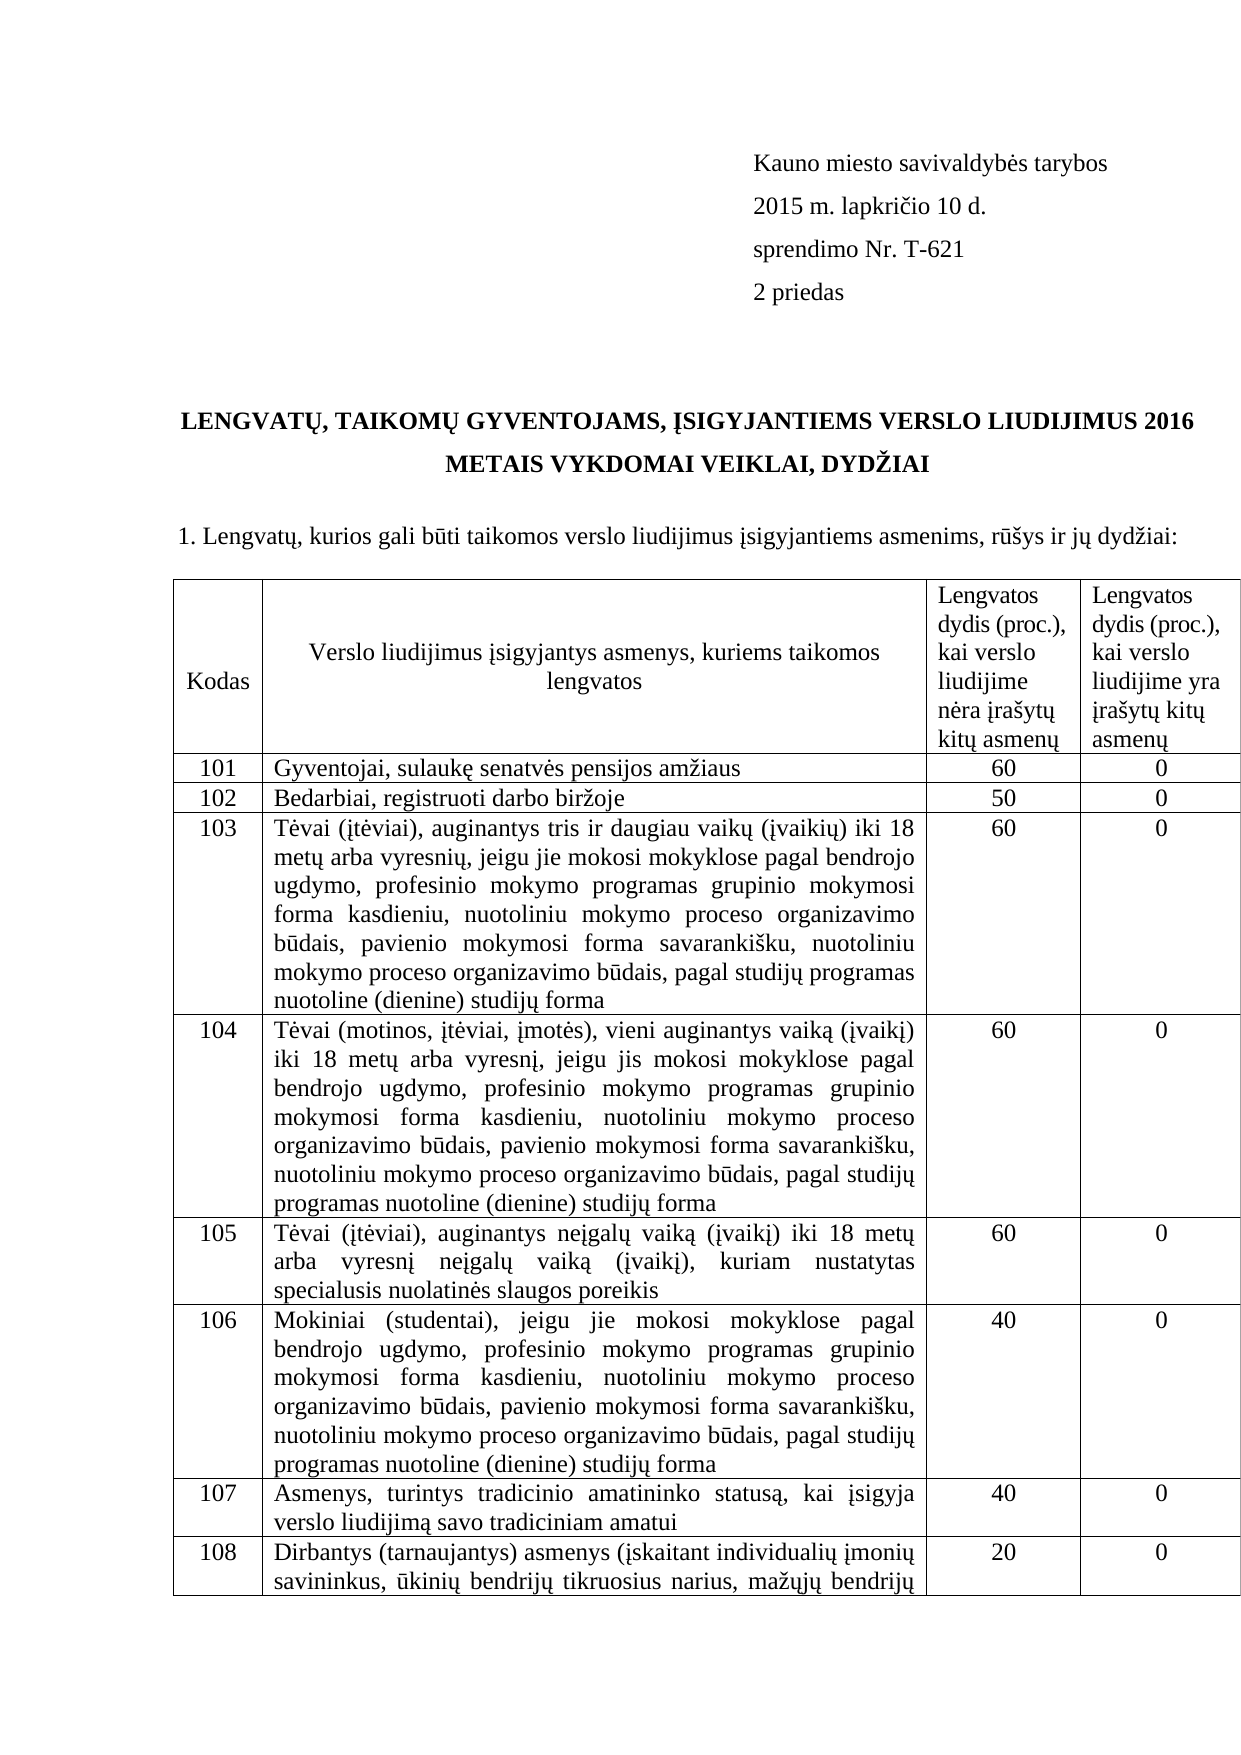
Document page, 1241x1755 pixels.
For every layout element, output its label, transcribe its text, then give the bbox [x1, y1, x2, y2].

table_cell 0 [1081, 754, 1240, 782]
table_cell Asmenys, turintys tradicinio amatininko statusą, kai įsigyja verslo liudijimą savo tradiciniam amatui [263, 1479, 926, 1536]
table_cell 108 [174, 1537, 262, 1594]
table_cell 102 [174, 783, 262, 812]
table_header Verslo liudijimus įsigyjantys asmenys, kuriems taikomos lengvatos [263, 580, 926, 752]
table_header Lengvatos dydis (proc.), kai verslo liudijime yra įrašytų kitų asmenų [1081, 580, 1240, 752]
text 1. Lengvatų, kurios gali būti taikomos verslo liudijimus įsigyjantiems asmenims, rūšys ir jų dydžiai: [177, 521, 1198, 550]
table_cell 20 [927, 1537, 1080, 1594]
table_cell Bedarbiai, registruoti darbo biržoje [263, 783, 926, 812]
table_cell 40 [927, 1305, 1080, 1477]
table_cell 0 [1081, 1218, 1240, 1304]
table_cell 50 [927, 783, 1080, 812]
table_cell 0 [1081, 1479, 1240, 1536]
text Kauno miesto savivaldybės tarybos [753, 148, 1198, 176]
table_cell 107 [174, 1479, 262, 1536]
table_cell Mokiniai (studentai), jeigu jie mokosi mokyklose pagal bendrojo ugdymo, profesinio mokymo programas grupinio mokymosi forma kasdieniu, nuotoliniu mokymo proceso organizavimo būdais, pavienio mokymosi forma savarankišku, nuotoliniu mokymo proceso organizavimo būdais, pagal studijų programas nuotoline (dienine) studijų forma [263, 1305, 926, 1477]
table_cell 105 [174, 1218, 262, 1304]
table_cell 106 [174, 1305, 262, 1477]
table_cell Gyventojai, sulaukę senatvės pensijos amžiaus [263, 754, 926, 782]
table_cell Tėvai (įtėviai), auginantys neįgalų vaiką (įvaikį) iki 18 metų arba vyresnį neįgalų vaiką (įvaikį), kuriam nustatytas specialusis nuolatinės slaugos poreikis [263, 1218, 926, 1304]
table_cell 0 [1081, 813, 1240, 1014]
text LENGVATŲ, TAIKOMŲ GYVENTOJAMS, ĮSIGYJANTIEMS VERSLO LIUDIJIMUS 2016 METAIS VYKDOMAI VEIKLAI, DYDŽIAI [177, 406, 1198, 478]
table_cell 0 [1081, 783, 1240, 812]
table_cell 60 [927, 813, 1080, 1014]
table_cell 0 [1081, 1305, 1240, 1477]
table_cell 0 [1081, 1537, 1240, 1594]
table_cell 40 [927, 1479, 1080, 1536]
text sprendimo Nr. T-621 [753, 234, 1198, 263]
table_cell 60 [927, 754, 1080, 782]
text 2 priedas [753, 277, 1198, 306]
table_cell Tėvai (motinos, įtėviai, įmotės), vieni auginantys vaiką (įvaikį) iki 18 metų arba vyresnį, jeigu jis mokosi mokyklose pagal bendrojo ugdymo, profesinio mokymo programas grupinio mokymosi forma kasdieniu, nuotoliniu mokymo proceso organizavimo būdais, pavienio mokymosi forma savarankišku, nuotoliniu mokymo proceso organizavimo būdais, pagal studijų programas nuotoline (dienine) studijų forma [263, 1015, 926, 1217]
table_cell 104 [174, 1015, 262, 1217]
table_cell Dirbantys (tarnaujantys) asmenys (įskaitant individualių įmonių savininkus, ūkinių bendrijų tikruosius narius, mažųjų bendrijų [263, 1537, 926, 1594]
table_cell 60 [927, 1015, 1080, 1217]
table_header Kodas [174, 580, 262, 752]
table_header Lengvatos dydis (proc.), kai verslo liudijime nėra įrašytų kitų asmenų [927, 580, 1080, 752]
table_cell 101 [174, 754, 262, 782]
table_cell 60 [927, 1218, 1080, 1304]
table_cell Tėvai (įtėviai), auginantys tris ir daugiau vaikų (įvaikių) iki 18 metų arba vyresnių, jeigu jie mokosi mokyklose pagal bendrojo ugdymo, profesinio mokymo programas grupinio mokymosi forma kasdieniu, nuotoliniu mokymo proceso organizavimo būdais, pavienio mokymosi forma savarankišku, nuotoliniu mokymo proceso organizavimo būdais, pagal studijų programas nuotoline (dienine) studijų forma [263, 813, 926, 1014]
table_cell 103 [174, 813, 262, 1014]
table_cell 0 [1081, 1015, 1240, 1217]
text 2015 m. lapkričio 10 d. [753, 191, 1198, 219]
